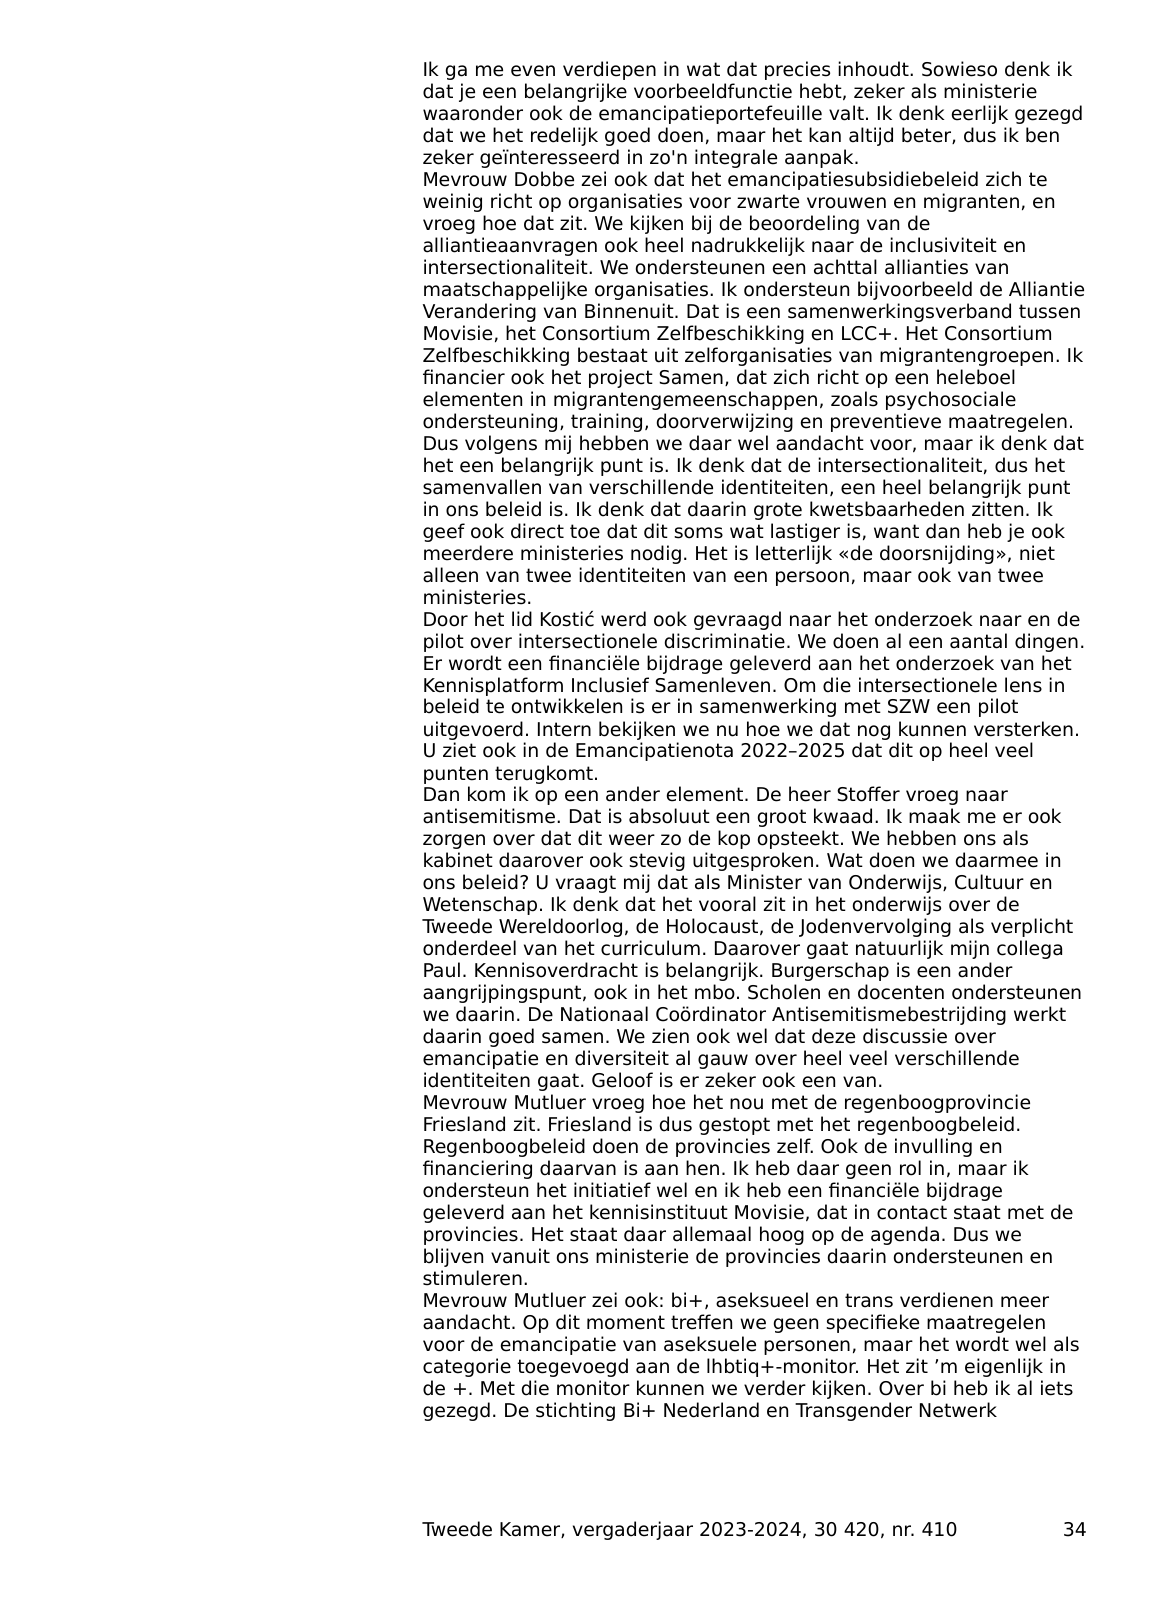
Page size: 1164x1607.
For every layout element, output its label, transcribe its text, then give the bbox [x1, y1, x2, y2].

text Mevrouw Mutluer zei ook: bi+, aseksueel en trans verdienen meer aandacht. Op dit moment treffen we geen specifieke maatregelen voor de emancipatie van aseksuele personen, maar het wordt wel als categorie toegevoegd aan de lhbtiq+-monitor. Het zit ’m eigenlijk in de +. Met die monitor kunnen we verder kijken. Over bi heb ik al iets gezegd. De stichting Bi+ Nederland en Transgender Netwerk [422, 1290, 1087, 1422]
text Mevrouw Mutluer vroeg hoe het nou met de regenboogprovincie Friesland zit. Friesland is dus gestopt met het regenboogbeleid. Regenboogbeleid doen de provincies zelf. Ook de invulling en financiering daarvan is aan hen. Ik heb daar geen rol in, maar ik ondersteun het initiatief wel en ik heb een financiële bijdrage geleverd aan het kennisinstituut Movisie, dat in contact staat met de provincies. Het staat daar allemaal hoog op de agenda. Dus we blijven vanuit ons ministerie de provincies daarin ondersteunen en stimuleren. [422, 1092, 1087, 1290]
text Dan kom ik op een ander element. De heer Stoffer vroeg naar antisemitisme. Dat is absoluut een groot kwaad. Ik maak me er ook zorgen over dat dit weer zo de kop opsteekt. We hebben ons als kabinet daarover ook stevig uitgesproken. Wat doen we daarmee in ons beleid? U vraagt mij dat als Minister van Onderwijs, Cultuur en Wetenschap. Ik denk dat het vooral zit in het onderwijs over de Tweede Wereldoorlog, de Holocaust, de Jodenvervolging als verplicht onderdeel van het curriculum. Daarover gaat natuurlijk mijn collega Paul. Kennisoverdracht is belangrijk. Burgerschap is een ander aangrijpingspunt, ook in het mbo. Scholen en docenten ondersteunen we daarin. De Nationaal Coördinator Antisemitismebestrijding werkt daarin goed samen. We zien ook wel dat deze discussie over emancipatie en diversiteit al gauw over heel veel verschillende identiteiten gaat. Geloof is er zeker ook een van. [422, 784, 1087, 1092]
text Door het lid Kostić werd ook gevraagd naar het onderzoek naar en de pilot over intersectionele discriminatie. We doen al een aantal dingen. Er wordt een financiële bijdrage geleverd aan het onderzoek van het Kennisplatform Inclusief Samenleven. Om die intersectionele lens in beleid te ontwikkelen is er in samenwerking met SZW een pilot uitgevoerd. Intern bekijken we nu hoe we dat nog kunnen versterken. U ziet ook in de Emancipatienota 2022–2025 dat dit op heel veel punten terugkomt. [422, 608, 1087, 784]
text Ik ga me even verdiepen in wat dat precies inhoudt. Sowieso denk ik dat je een belangrijke voorbeeldfunctie hebt, zeker als ministerie waaronder ook de emancipatieportefeuille valt. Ik denk eerlijk gezegd dat we het redelijk goed doen, maar het kan altijd beter, dus ik ben zeker geïnteresseerd in zo'n integrale aanpak. [422, 59, 1087, 169]
text Mevrouw Dobbe zei ook dat het emancipatiesubsidiebeleid zich te weinig richt op organisaties voor zwarte vrouwen en migranten, en vroeg hoe dat zit. We kijken bij de beoordeling van de alliantieaanvragen ook heel nadrukkelijk naar de inclusiviteit en intersectionaliteit. We ondersteunen een achttal allianties van maatschappelijke organisaties. Ik ondersteun bijvoorbeeld de Alliantie Verandering van Binnenuit. Dat is een samenwerkingsverband tussen Movisie, het Consortium Zelfbeschikking en LCC+. Het Consortium Zelfbeschikking bestaat uit zelforganisaties van migrantengroepen. Ik financier ook het project Samen, dat zich richt op een heleboel elementen in migrantengemeenschappen, zoals psychosociale ondersteuning, training, doorverwijzing en preventieve maatregelen. Dus volgens mij hebben we daar wel aandacht voor, maar ik denk dat het een belangrijk punt is. Ik denk dat de intersectionaliteit, dus het samenvallen van verschillende identiteiten, een heel belangrijk punt in ons beleid is. Ik denk dat daarin grote kwetsbaarheden zitten. Ik geef ook direct toe dat dit soms wat lastiger is, want dan heb je ook meerdere ministeries nodig. Het is letterlijk «de doorsnijding», niet alleen van twee identiteiten van een persoon, maar ook van twee ministeries. [422, 169, 1087, 608]
